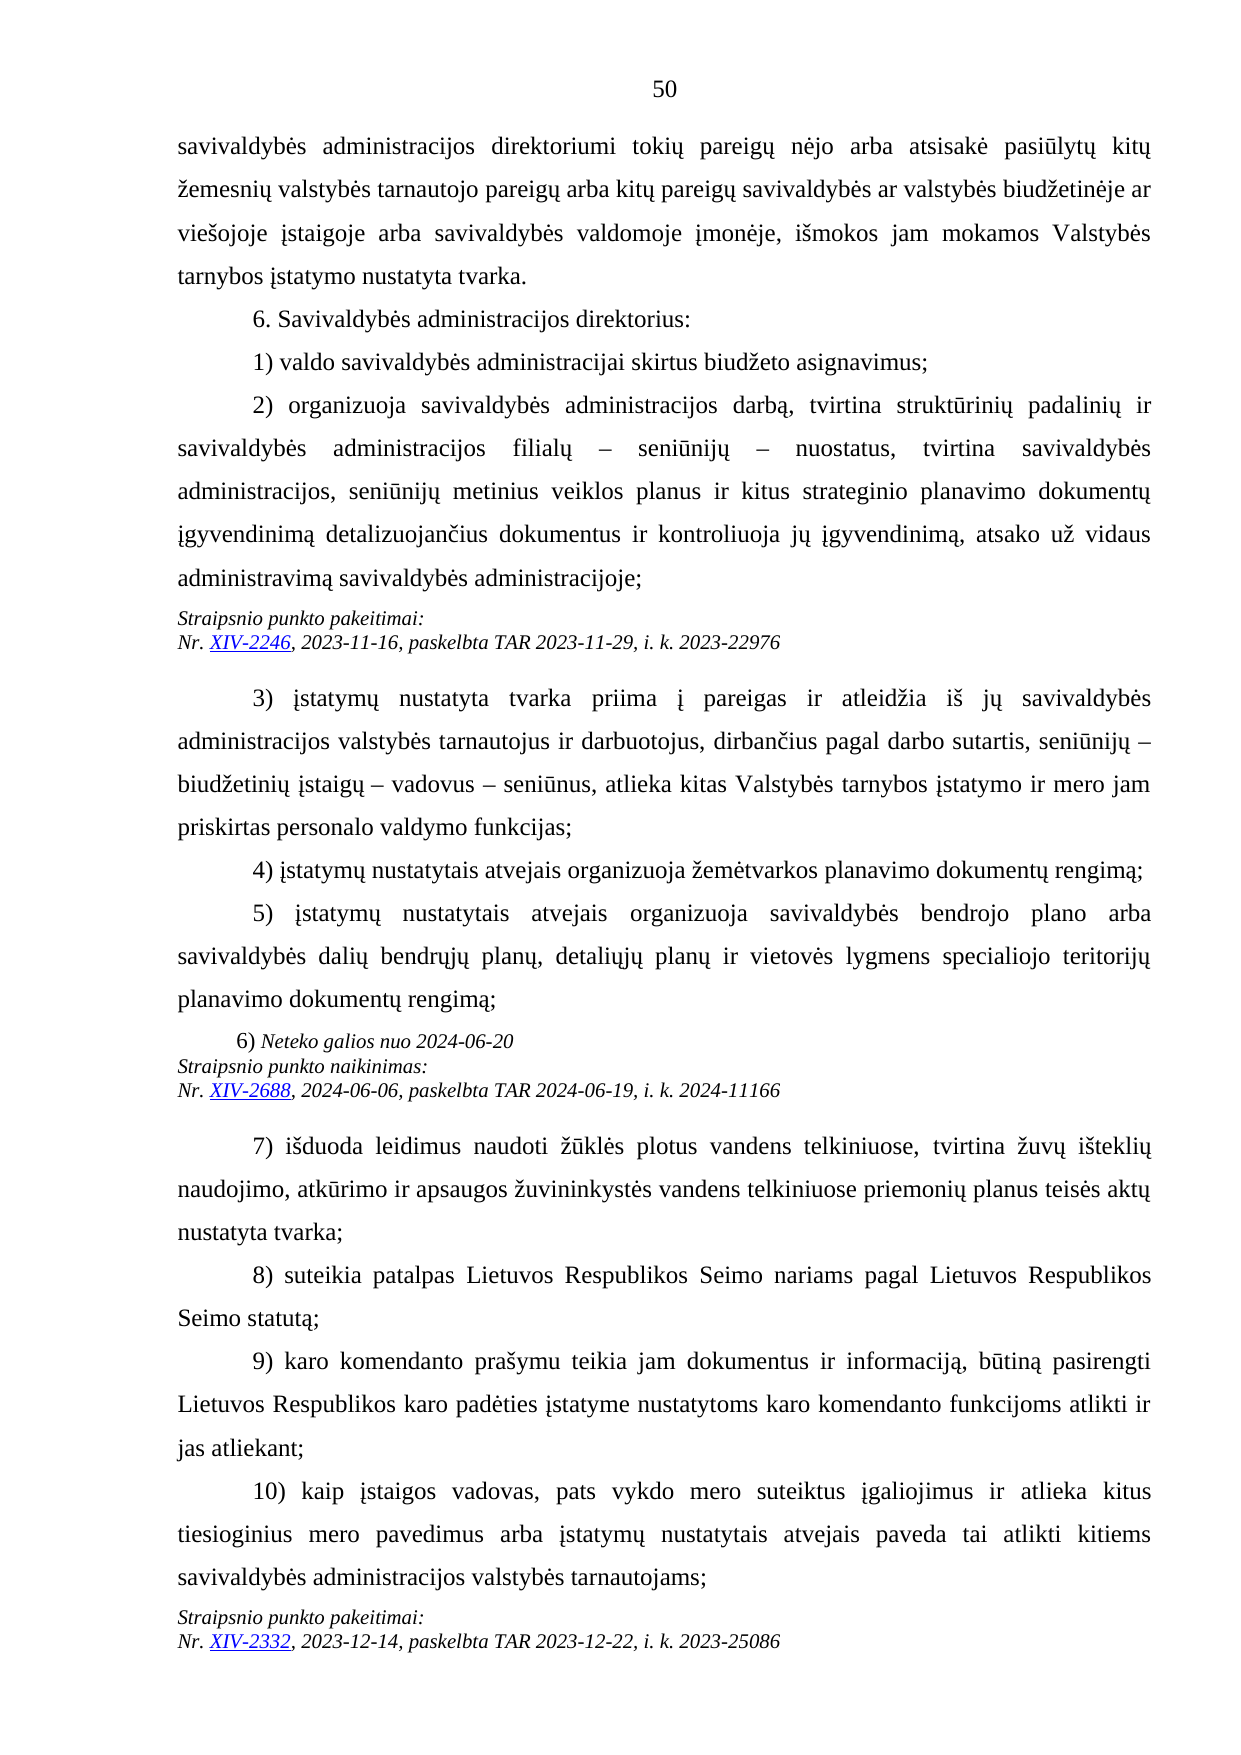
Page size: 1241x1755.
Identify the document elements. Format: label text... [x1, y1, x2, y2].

text 10) kaip įstaigos vadovas, pats vykdo mero suteiktus įgaliojimus ir atlieka kitus tiesioginius mero pavedimus arba įstatymų nustatytais atvejais paveda tai atlikti kitiems savivaldybės administracijos valstybės tarnautojams; [177, 1476, 1152, 1591]
text Straipsnio punkto pakeitimai: [177, 606, 1152, 630]
text 6. Savivaldybės administracijos direktorius: [177, 304, 1152, 333]
text 8) suteikia patalpas Lietuvos Respublikos Seimo nariams pagal Lietuvos Respublikos Seimo statutą; [177, 1260, 1152, 1332]
text 4) įstatymų nustatytais atvejais organizuoja žemėtvarkos planavimo dokumentų rengimą; [177, 855, 1152, 884]
text Nr. XIV-2688, 2024-06-06, paskelbta TAR 2024-06-19, i. k. 2024-11166 [177, 1078, 1152, 1102]
text 1) valdo savivaldybės administracijai skirtus biudžeto asignavimus; [177, 347, 1152, 376]
text 5) įstatymų nustatytais atvejais organizuoja savivaldybės bendrojo plano arba savivaldybės dalių bendrųjų planų, detaliųjų planų ir vietovės lygmens specialiojo teritorijų planavimo dokumentų rengimą; [177, 898, 1152, 1013]
text 6) Neteko galios nuo 2024-06-20 [177, 1028, 1152, 1054]
text Straipsnio punkto pakeitimai: [177, 1605, 1152, 1629]
text 3) įstatymų nustatyta tvarka priima į pareigas ir atleidžia iš jų savivaldybės administracijos valstybės tarnautojus ir darbuotojus, dirbančius pagal darbo sutartis, seniūnijų – biudžetinių įstaigų – vadovus – seniūnus, atlieka kitas Valstybės tarnybos įstatymo ir mero jam priskirtas personalo valdymo funkcijas; [177, 683, 1152, 841]
text 2) organizuoja savivaldybės administracijos darbą, tvirtina struktūrinių padalinių ir savivaldybės administracijos filialų – seniūnijų – nuostatus, tvirtina savivaldybės administracijos, seniūnijų metinius veiklos planus ir kitus strateginio planavimo dokumentų įgyvendinimą detalizuojančius dokumentus ir kontroliuoja jų įgyvendinimą, atsako už vidaus administravimą savivaldybės administracijoje; [177, 390, 1152, 591]
text savivaldybės administracijos direktoriumi tokių pareigų nėjo arba atsisakė pasiūlytų kitų žemesnių valstybės tarnautojo pareigų arba kitų pareigų savivaldybės ar valstybės biudžetinėje ar viešojoje įstaigoje arba savivaldybės valdomoje įmonėje, išmokos jam mokamos Valstybės tarnybos įstatymo nustatyta tvarka. [177, 131, 1152, 289]
text 9) karo komendanto prašymu teikia jam dokumentus ir informaciją, būtiną pasirengti Lietuvos Respublikos karo padėties įstatyme nustatytoms karo komendanto funkcijoms atlikti ir jas atliekant; [177, 1346, 1152, 1461]
text 7) išduoda leidimus naudoti žūklės plotus vandens telkiniuose, tvirtina žuvų išteklių naudojimo, atkūrimo ir apsaugos žuvininkystės vandens telkiniuose priemonių planus teisės aktų nustatyta tvarka; [177, 1131, 1152, 1246]
text Nr. XIV-2246, 2023-11-16, paskelbta TAR 2023-11-29, i. k. 2023-22976 [177, 630, 1152, 654]
text Straipsnio punkto naikinimas: [177, 1054, 1152, 1078]
text Nr. XIV-2332, 2023-12-14, paskelbta TAR 2023-12-22, i. k. 2023-25086 [177, 1629, 1152, 1653]
